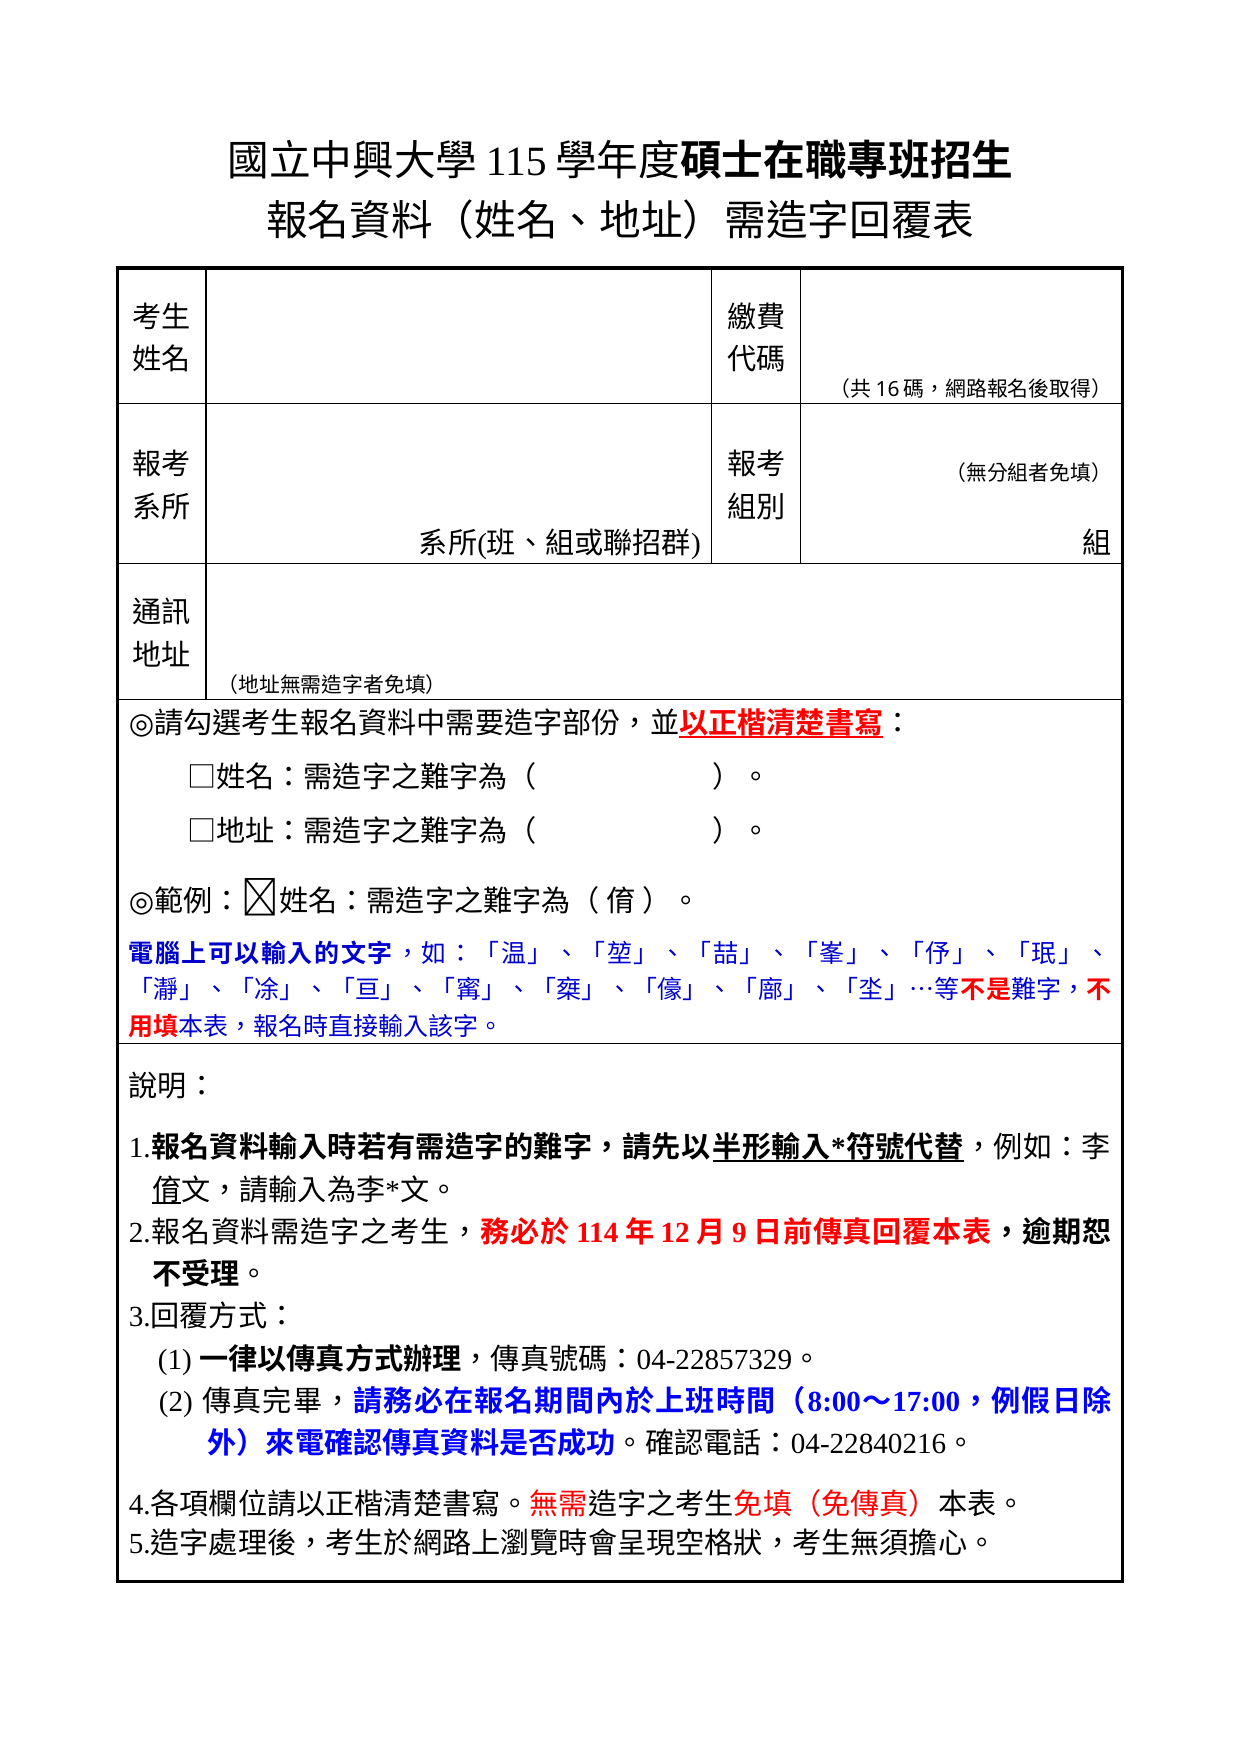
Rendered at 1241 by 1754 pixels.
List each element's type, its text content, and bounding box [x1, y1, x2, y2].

table_cell 報考 系所 [119, 404, 205, 562]
table_header （共16碼，網路報名後取得） [801, 270, 1121, 402]
table_cell 通訊 地址 [119, 564, 205, 698]
table_header 考生 姓名 [119, 270, 205, 402]
table_header 繳費 代碼 [712, 270, 800, 402]
table_cell 說明： 1.報名資料輸入時若有需造字的難字，請先以半形輸入*符號代替，例如：李俼文，請輸入為李*文。 2.報名資料需造字之考生，務必於114年12月9日前傳真回覆本表，逾期恕不受理。 3.回覆方式： (1) 一律以傳真方式辦理，傳真號碼：04-22857329。 (2) 傳真完畢，請務必在報名期間內於上班時間（8:00～17:00，例假日除外）來電確認傳真資料是否成功。確認電話：04-22840216。 4.各項欄位請以正楷清楚書寫。無需造字之考生免填（免傳真）本表。 5.造字處理後，考生於網路上瀏覽時會呈現空格狀，考生無須擔心。 [119, 1044, 1121, 1579]
text 國立中興大學115學年度碩士在職專班招生 [106, 127, 1134, 187]
text 報名資料（姓名、地址）需造字回覆表 [106, 187, 1134, 248]
table_cell 報考 組別 [712, 404, 800, 562]
table_cell 系所(班、組或聯招群) [207, 404, 711, 562]
table_cell （地址無需造字者免填） [207, 564, 1121, 698]
table_cell （無分組者免填） 組 [801, 404, 1121, 562]
table_header [207, 270, 711, 402]
table_cell ◎請勾選考生報名資料中需要造字部份，並以正楷清楚書寫： □姓名：需造字之難字為（ ）。 □地址：需造字之難字為（ ）。 ◎範例：姓名：需造字之難字為（ 俼 ）。 電腦上可以輸入的文字，如：「温」、「堃」、「喆」、「峯」、「伃」、「珉」、「瀞」、「凃」、「亘」、「寗」、「椉」、「儫」、「廍」、「坔」…等不是難字，不用填本表，報名時直接輸入該字。 [119, 700, 1121, 1042]
